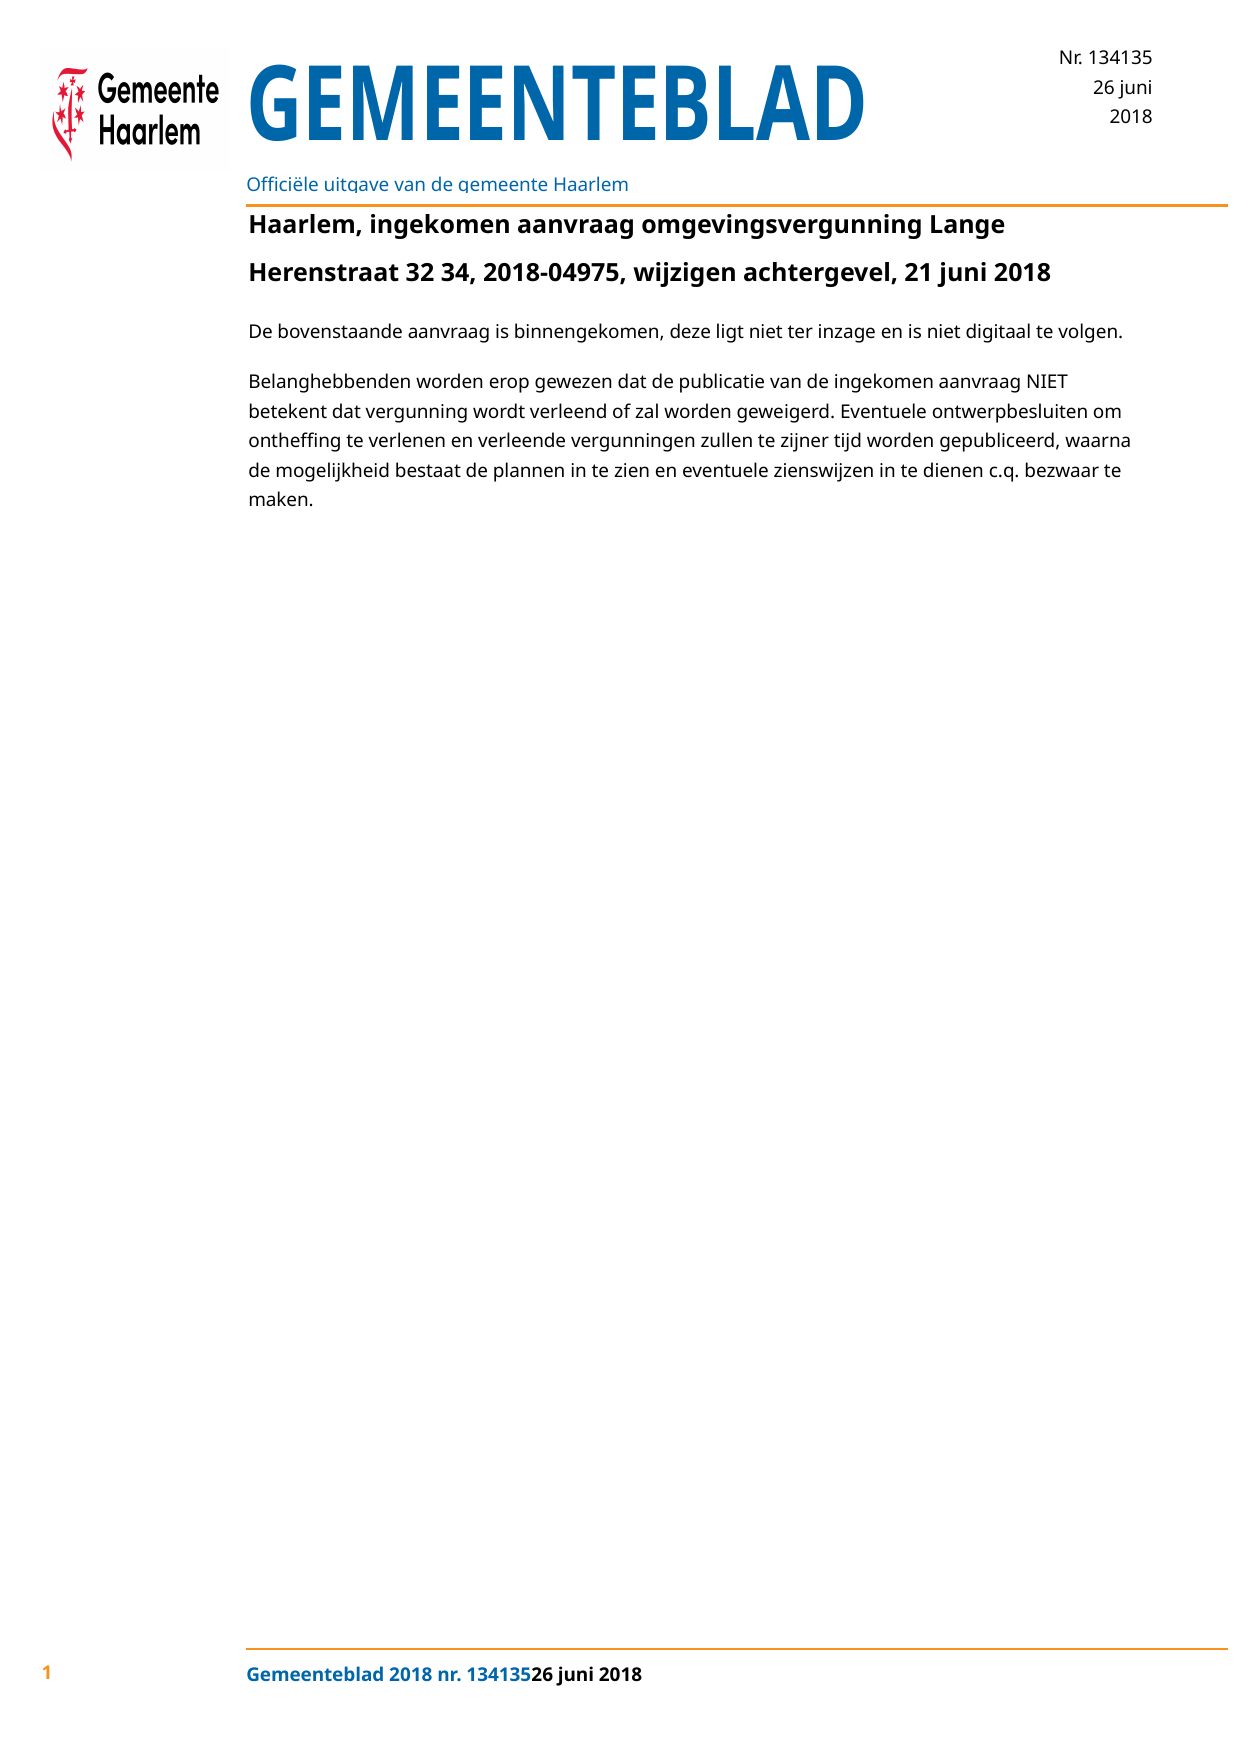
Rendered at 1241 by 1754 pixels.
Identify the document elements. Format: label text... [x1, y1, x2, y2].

text Haarlem, ingekomen aanvraag omgevingsvergunning Lange Herenstraat 32 34, 2018-04975, wijzigen achtergevel, 21 juni 2018 [248, 207, 1152, 288]
text De bovenstaande aanvraag is binnengekomen, deze ligt niet ter inzage en is niet digitaal te volgen. [248, 318, 1152, 344]
picture [41, 47, 231, 172]
text Belanghebbenden worden erop gewezen dat de publicatie van de ingekomen aanvraag NIET betekent dat vergunning wordt verleend of zal worden geweigerd. Eventuele ontwerpbesluiten om ontheffing te verlenen en verleende vergunningen zullen te zijner tijd worden gepubliceerd, waarna de mogelijkheid bestaat de plannen in te zien en eventuele zienswijzen in te dienen c.q. bezwaar te maken. [248, 368, 1152, 512]
